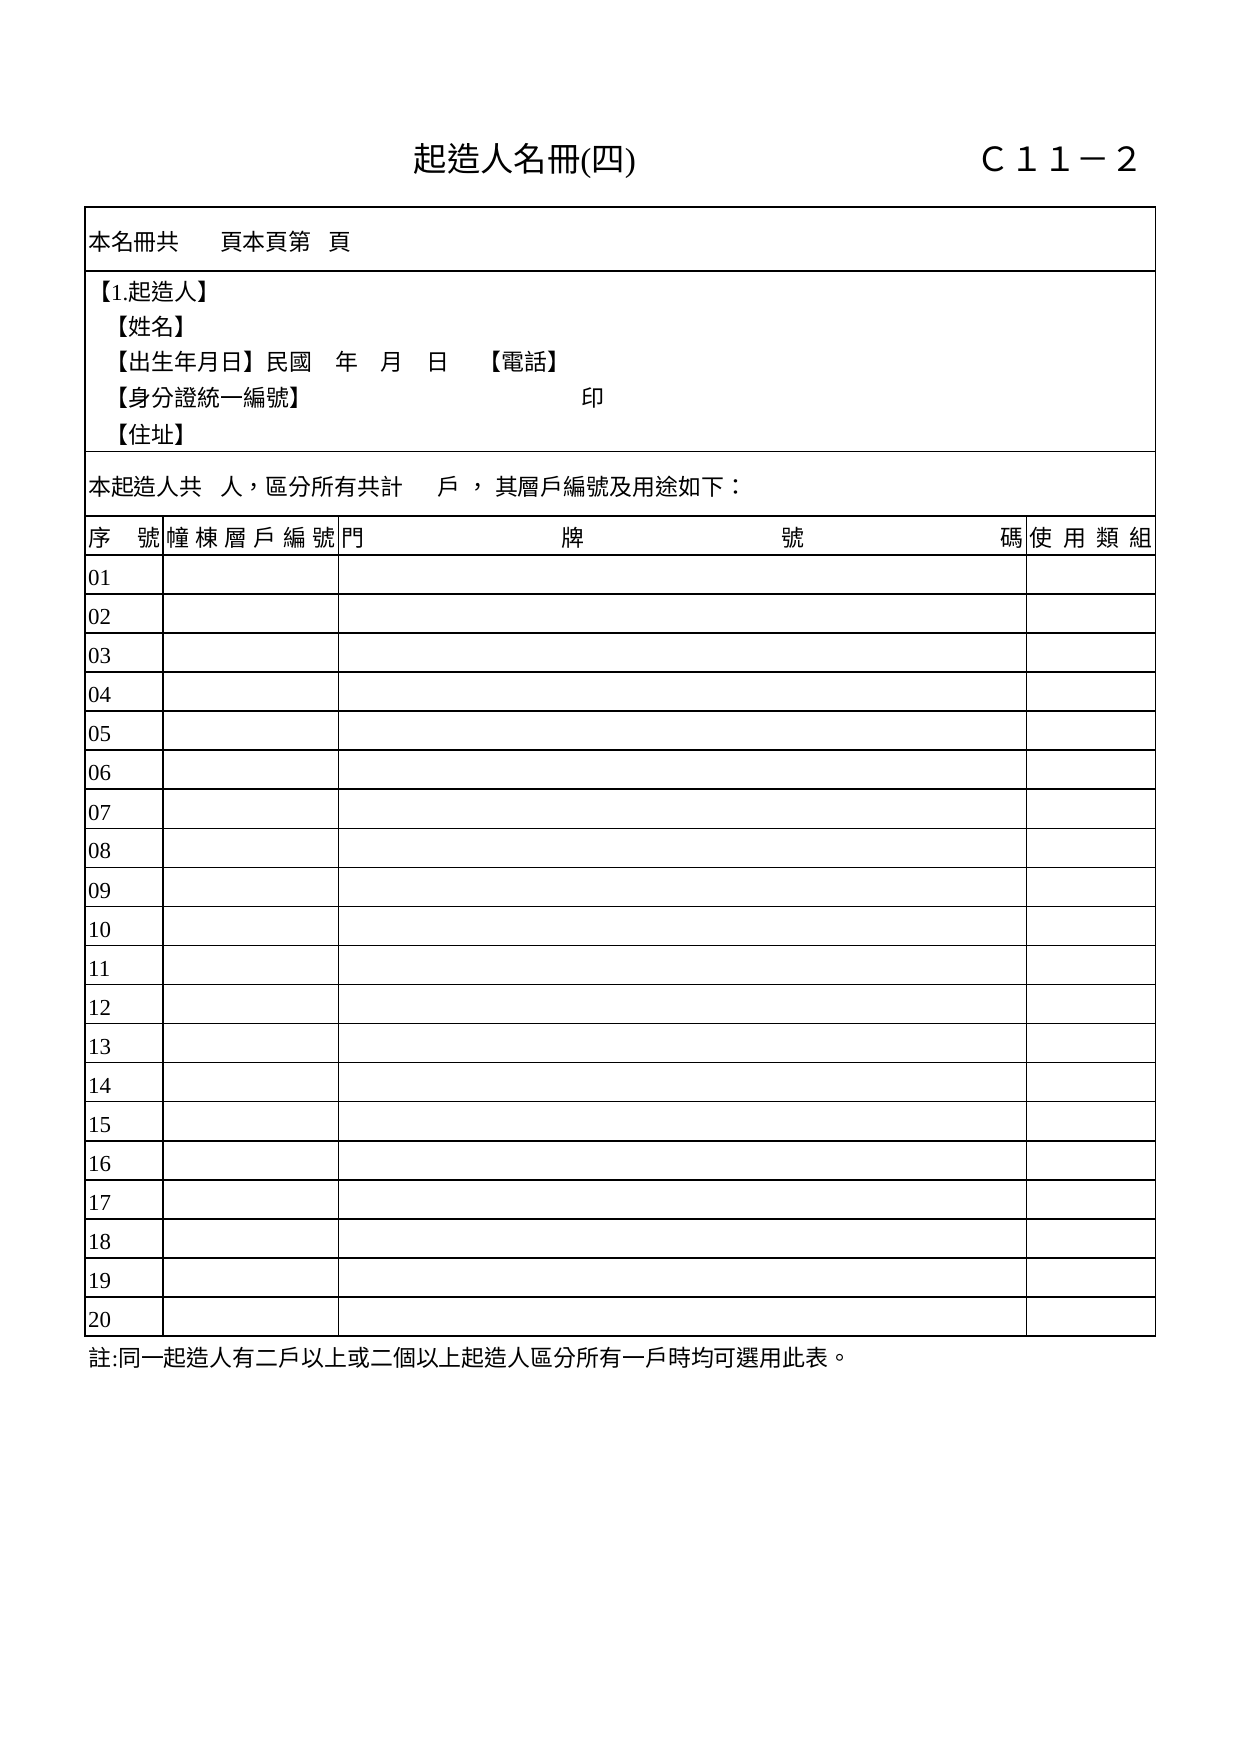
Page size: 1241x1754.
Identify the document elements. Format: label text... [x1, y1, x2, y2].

table_cell [339, 868, 1026, 906]
table_cell [164, 751, 338, 788]
table_cell 16 [86, 1142, 162, 1179]
table_cell 17 [86, 1181, 162, 1218]
table_cell 11 [86, 946, 162, 984]
table_cell [339, 946, 1026, 984]
table_cell [339, 790, 1026, 827]
table_cell [164, 946, 338, 984]
table_cell [164, 1259, 338, 1296]
table_cell [339, 985, 1026, 1023]
table_cell 20 [86, 1298, 162, 1335]
table_cell [1027, 634, 1155, 671]
table_cell [164, 1298, 338, 1335]
table_cell [1027, 946, 1155, 984]
table_cell [1027, 1102, 1155, 1140]
table_cell [164, 1024, 338, 1062]
table_cell [339, 673, 1026, 710]
table_cell 門 牌 號 碼 [339, 517, 1026, 554]
table_cell [339, 1102, 1026, 1140]
table_cell 06 [86, 751, 162, 788]
table_cell [339, 1259, 1026, 1296]
table_cell [339, 907, 1026, 944]
table_cell [164, 556, 338, 593]
table_cell [1027, 1142, 1155, 1179]
table_cell [164, 673, 338, 710]
table_cell 18 [86, 1220, 162, 1257]
table_cell 07 [86, 790, 162, 827]
table_header 起造人名冊(四) [85, 133, 964, 206]
table_cell [339, 712, 1026, 749]
table_cell [339, 829, 1026, 866]
table_cell [164, 829, 338, 866]
table_cell [164, 985, 338, 1023]
table_cell [1027, 907, 1155, 944]
table_cell 本名冊共 頁本頁第 頁 [86, 208, 1155, 270]
table_cell 本起造人共 人，區分所有共計 戶 ， 其層戶編號及用途如下： [86, 452, 1155, 515]
table_cell [1027, 790, 1155, 827]
table_cell 19 [86, 1259, 162, 1296]
table_cell [1027, 1298, 1155, 1335]
table_cell [164, 1181, 338, 1218]
table_cell 13 [86, 1024, 162, 1062]
table_cell [339, 1220, 1026, 1257]
table_cell [1027, 985, 1155, 1023]
table_cell 01 [86, 556, 162, 593]
table_cell 04 [86, 673, 162, 710]
table_cell 幢棟層戶編號 [164, 517, 338, 554]
table_cell 使用類組 [1027, 517, 1155, 554]
table_cell [164, 790, 338, 827]
table_cell [1027, 595, 1155, 632]
table_header Ｃ１１－２ [964, 133, 1156, 206]
table_cell [1027, 1259, 1155, 1296]
table_cell 【1.起造人】 【姓名】 【出生年月日】民國 年 月 日 【電話】 【身分證統一編號】 印 【住址】 [86, 272, 1155, 451]
table_cell [164, 1063, 338, 1101]
table_cell [339, 595, 1026, 632]
table_cell [1027, 1220, 1155, 1257]
table_cell [164, 1220, 338, 1257]
table_cell [1027, 1181, 1155, 1218]
table_cell 03 [86, 634, 162, 671]
table_cell [164, 634, 338, 671]
table_cell 12 [86, 985, 162, 1023]
table_cell 10 [86, 907, 162, 944]
table_cell [1027, 751, 1155, 788]
table_cell 08 [86, 829, 162, 866]
table_cell [339, 634, 1026, 671]
table_cell [164, 907, 338, 944]
table_cell [164, 595, 338, 632]
table_cell 15 [86, 1102, 162, 1140]
table_cell [1027, 673, 1155, 710]
table_cell 02 [86, 595, 162, 632]
table_cell 05 [86, 712, 162, 749]
table_cell [339, 556, 1026, 593]
table_cell [164, 1142, 338, 1179]
table_cell [339, 1063, 1026, 1101]
table_cell [339, 1142, 1026, 1179]
table_cell [1027, 829, 1155, 866]
table_cell 序號 [86, 517, 162, 554]
table_cell [339, 1298, 1026, 1335]
table_cell [1027, 556, 1155, 593]
table_cell [164, 712, 338, 749]
table_cell [1027, 1063, 1155, 1101]
table_cell [1027, 868, 1155, 906]
table_cell [339, 1181, 1026, 1218]
table_cell 14 [86, 1063, 162, 1101]
table_cell [1027, 1024, 1155, 1062]
table_cell [1027, 712, 1155, 749]
table_cell 09 [86, 868, 162, 906]
table_cell [164, 868, 338, 906]
table_cell [164, 1102, 338, 1140]
table_cell [339, 751, 1026, 788]
text 註:同一起造人有二戶以上或二個以上起造人區分所有一戶時均可選用此表。 [89, 1337, 1152, 1374]
table_cell [339, 1024, 1026, 1062]
